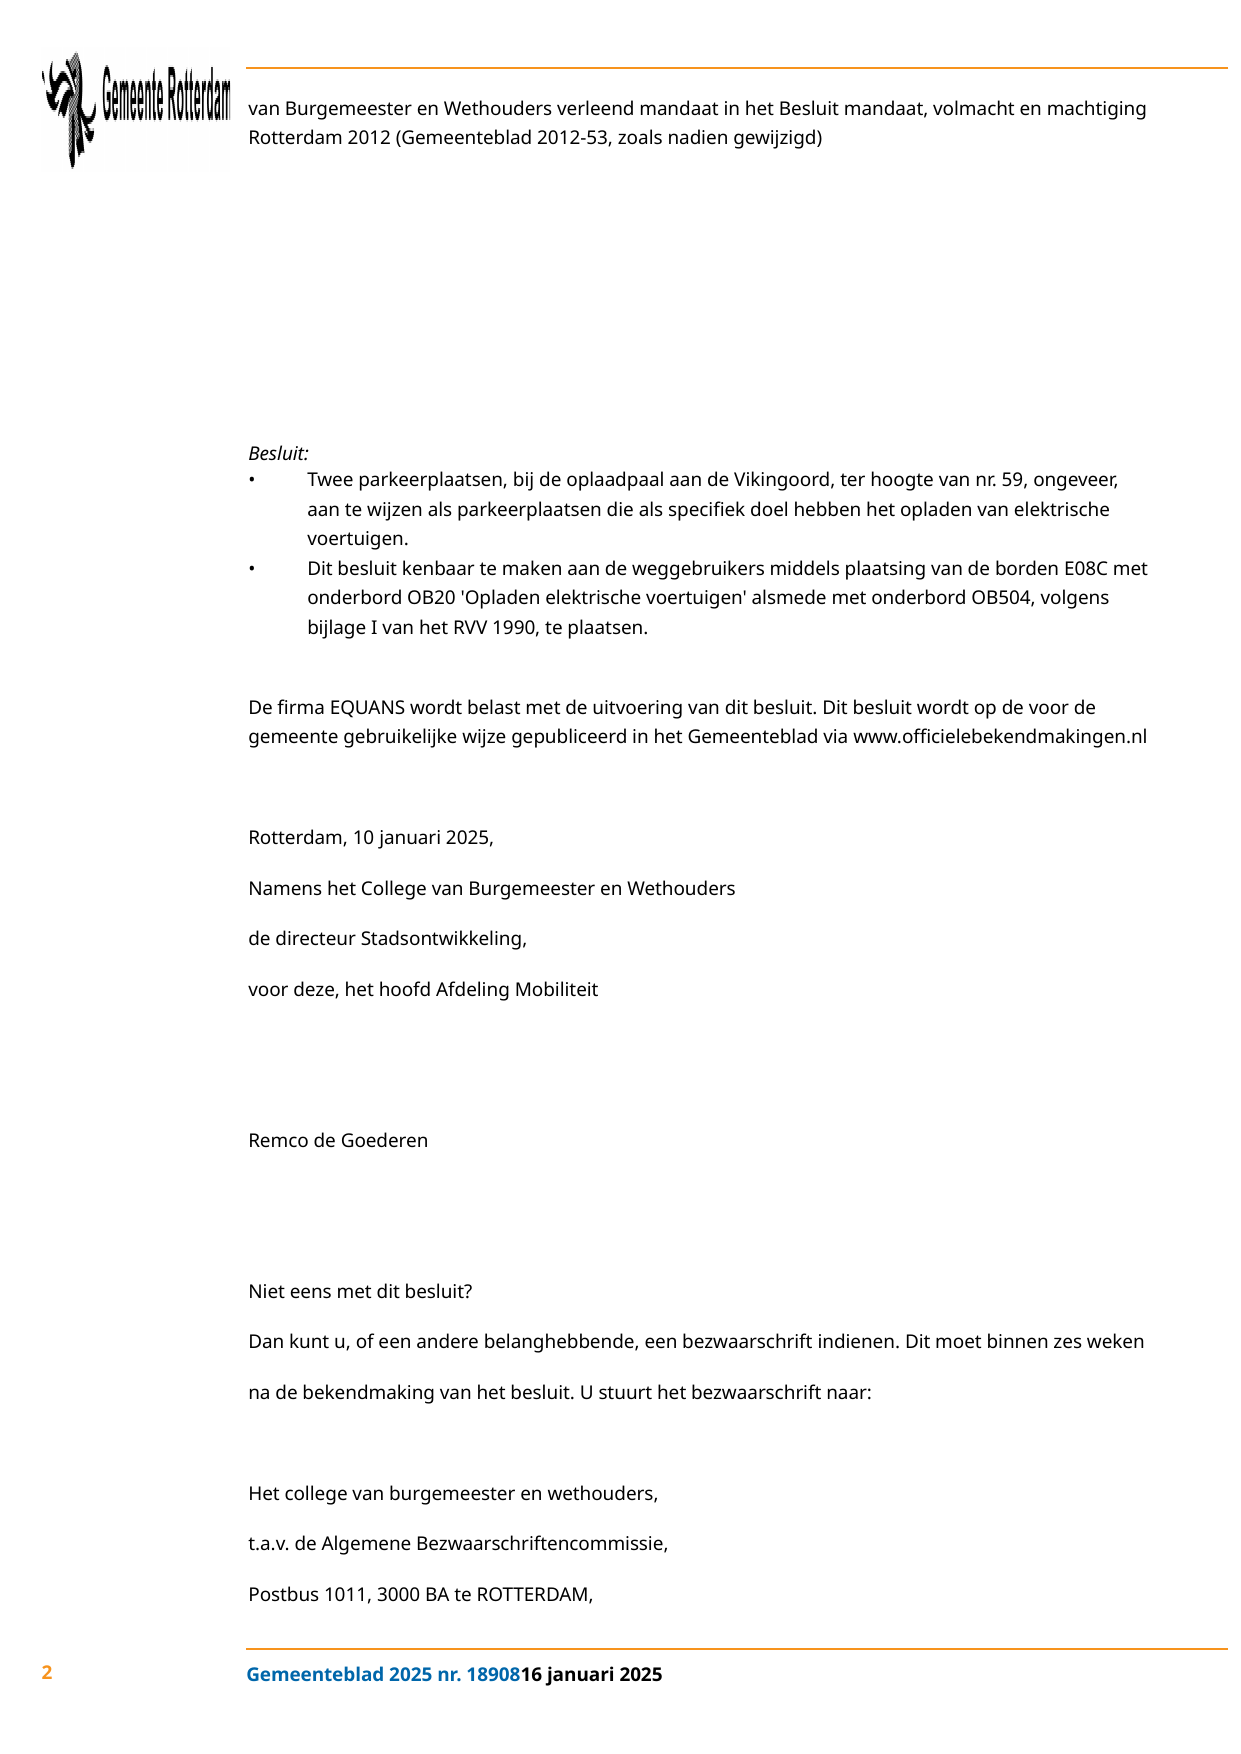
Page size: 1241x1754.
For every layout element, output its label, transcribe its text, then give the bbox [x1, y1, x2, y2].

text Het college van burgemeester en wethouders, [248, 1480, 1152, 1506]
list Twee parkeerplaatsen, bij de oplaadpaal aan de Vikingoord, ter hoogte van nr. 59, ongeveer, aan te wijzen als parkeerplaatsen die als specifiek doel hebben het opladen van elektrische voertuigen. [248, 466, 1152, 551]
text voor deze, het hoofd Afdeling Mobiliteit [248, 976, 1152, 1001]
text Dan kunt u, of een andere belanghebbende, een bezwaarschrift indienen. Dit moet binnen zes weken [248, 1329, 1152, 1354]
text van Burgemeester en Wethouders verleend mandaat in het Besluit mandaat, volmacht en machtiging Rotterdam 2012 (Gemeenteblad 2012-53, zoals nadien gewijzigd) [248, 95, 1152, 150]
text Niet eens met dit besluit? [248, 1278, 1152, 1304]
text de directeur Stadsontwikkeling, [248, 925, 1152, 951]
text Rotterdam, 10 januari 2025, [248, 824, 1152, 850]
text Namens het College van Burgemeester en Wethouders [248, 875, 1152, 901]
text Postbus 1011, 3000 BA te ROTTERDAM, [248, 1581, 1152, 1606]
text Besluit: [248, 440, 1152, 466]
list Dit besluit kenbaar te maken aan de weggebruikers middels plaatsing van de borden E08C met onderbord OB20 'Opladen elektrische voertuigen' alsmede met onderbord OB504, volgens bijlage I van het RVV 1990, te plaatsen. [248, 555, 1152, 640]
text na de bekendmaking van het besluit. U stuurt het bezwaarschrift naar: [248, 1379, 1152, 1405]
text Remco de Goederen [248, 1127, 1152, 1153]
picture [41, 47, 231, 172]
text De firma EQUANS wordt belast met de uitvoering van dit besluit. Dit besluit wordt op de voor de gemeente gebruikelijke wijze gepubliceerd in het Gemeenteblad via www.officielebekendmakingen.nl [248, 694, 1152, 749]
text t.a.v. de Algemene Bezwaarschriftencommissie, [248, 1530, 1152, 1556]
